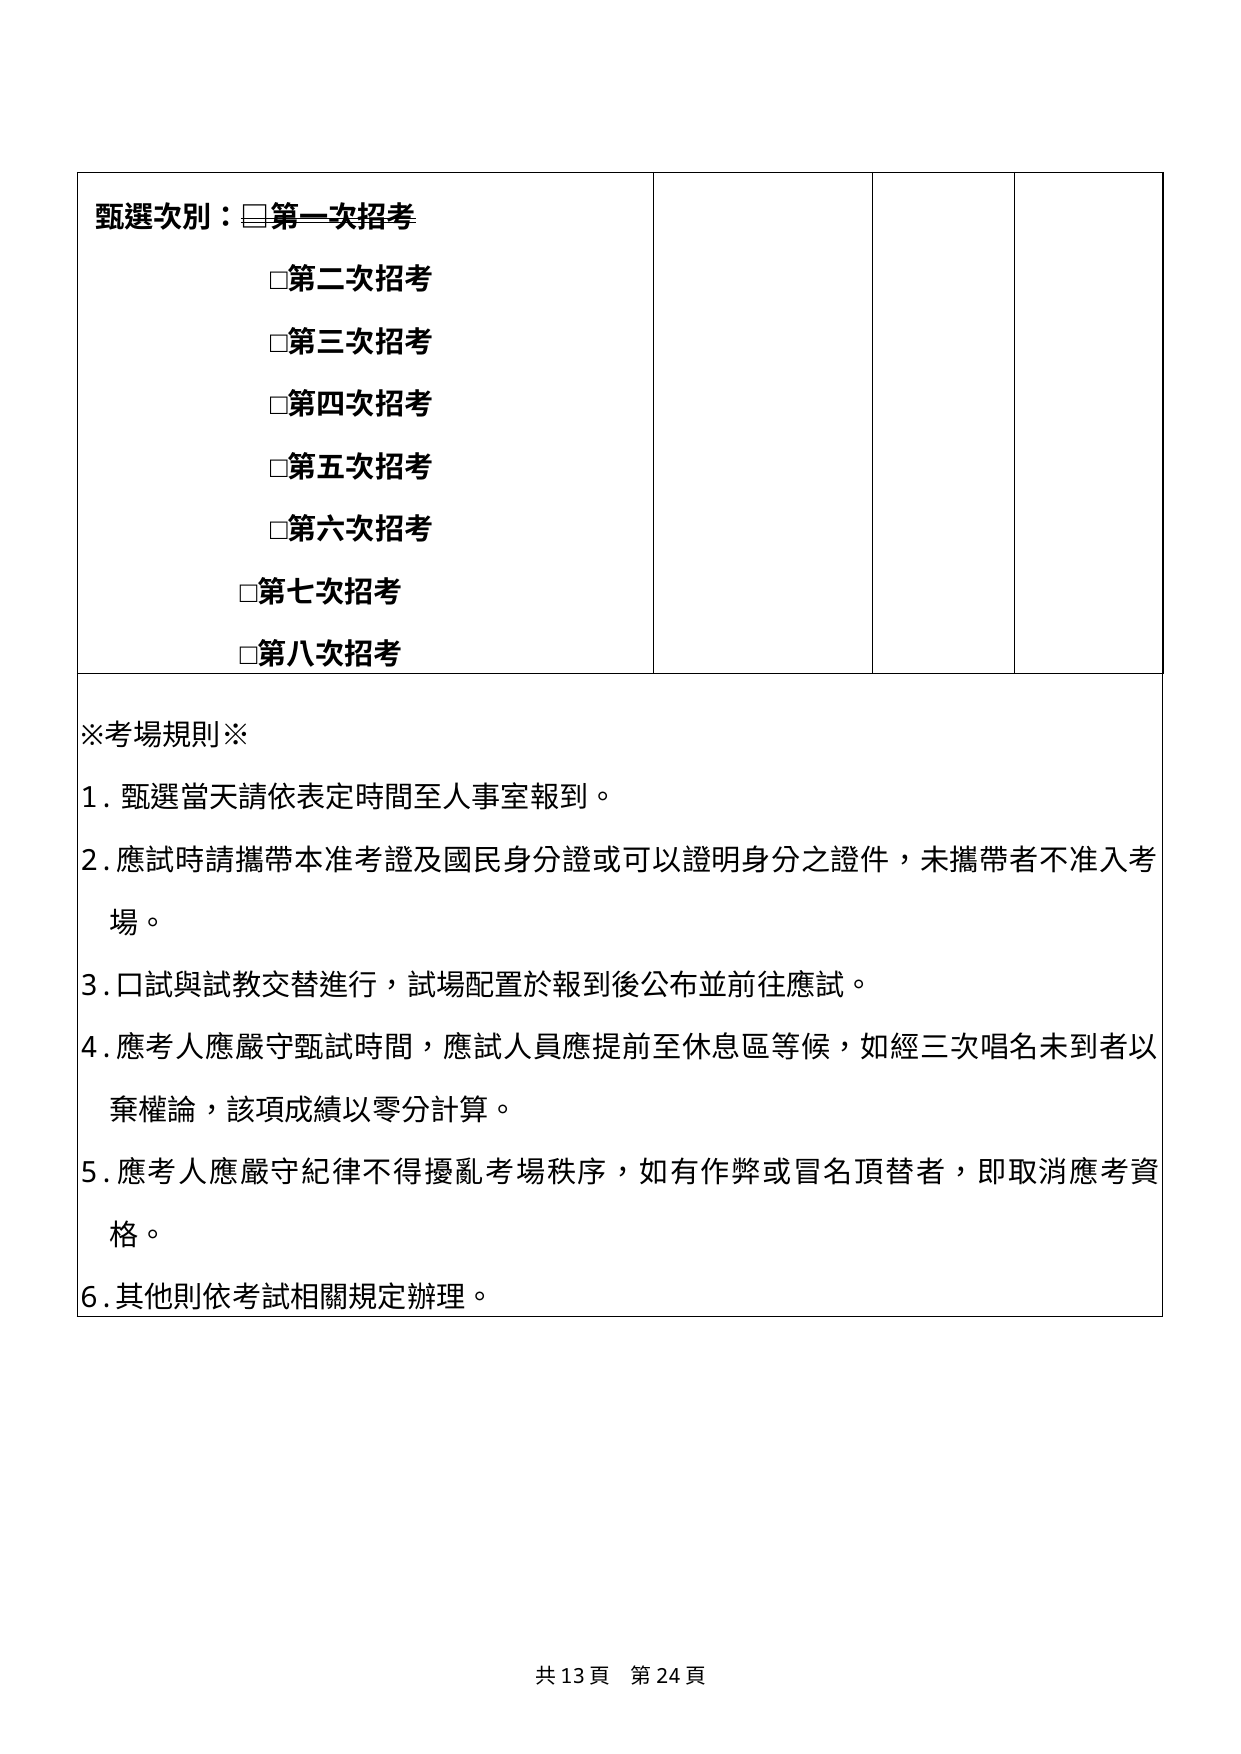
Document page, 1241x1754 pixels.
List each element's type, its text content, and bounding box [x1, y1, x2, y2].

table_cell [873, 173, 1014, 673]
table_header 甄選次別：□第一次招考 □第二次招考 □第三次招考 □第四次招考 □第五次招考 □第六次招考 □第七次招考 □第八次招考 [78, 173, 653, 673]
table_cell [1015, 173, 1162, 673]
table_cell ※考場規則※ 1. 甄選當天請依表定時間至人事室報到。 2.應試時請攜帶本准考證及國民身分證或可以證明身分之證件，未攜帶者不准入考場。 3.口試與試教交替進行，試場配置於報到後公布並前往應試。 4.應考人應嚴守甄試時間，應試人員應提前至休息區等候，如經三次唱名未到者以棄權論，該項成績以零分計算。 5.應考人應嚴守紀律不得擾亂考場秩序，如有作弊或冒名頂替者，即取消應考資格。 6.其他則依考試相關規定辦理。 [78, 674, 1162, 1316]
table_cell [654, 173, 872, 673]
